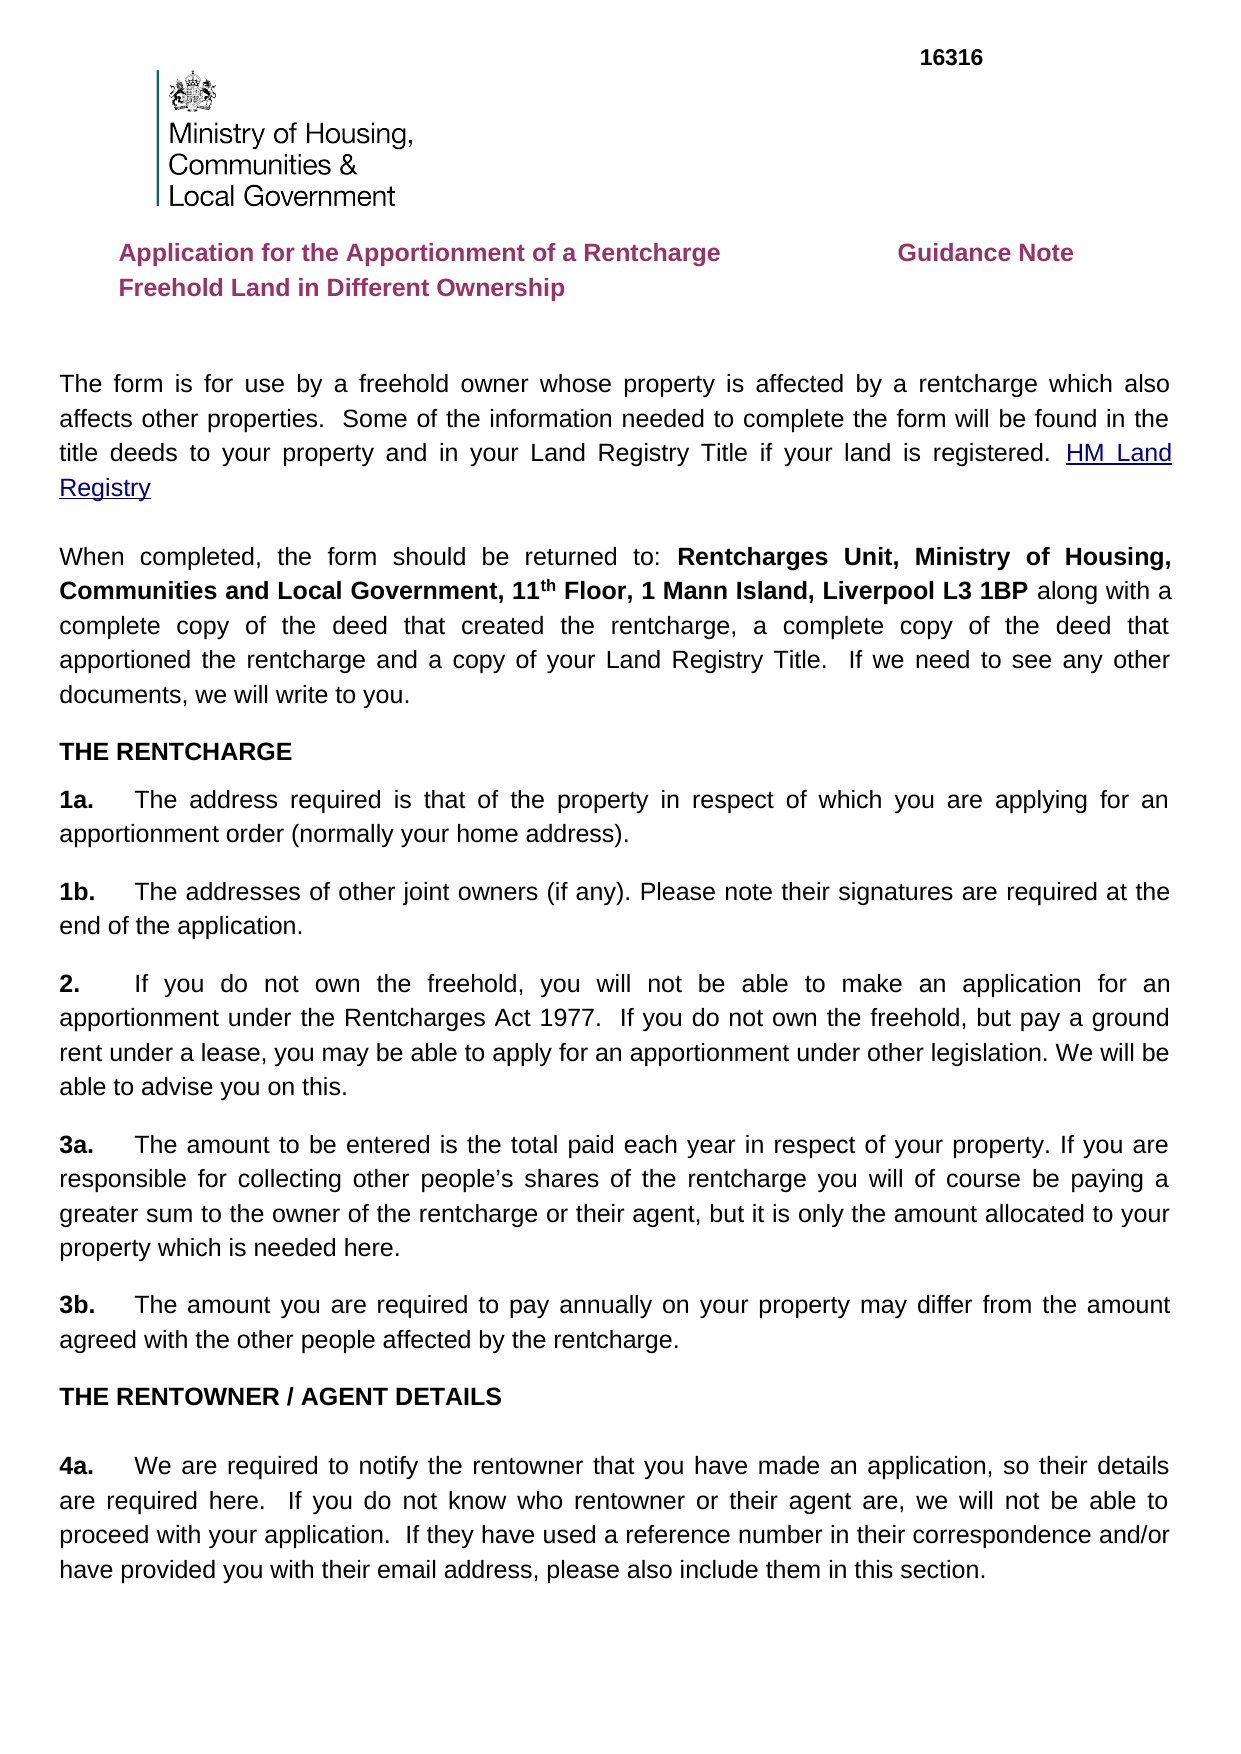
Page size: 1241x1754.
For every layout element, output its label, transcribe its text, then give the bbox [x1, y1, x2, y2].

table_header Application for the Apportionment of a Rentcharge Freehold Land in Different Ownership [107, 211, 886, 334]
text 3a. The amount to be entered is the total paid each year in respect of your property. If you are responsible for collecting other people’s shares of the rentcharge you will of course be paying a greater sum to the owner of the rentcharge or their agent, but it is only the amount allocated to your property which is needed here. [59, 1129, 1172, 1262]
text THE RENTOWNER / AGENT DETAILS [59, 1382, 1172, 1411]
text 1a. The address required is that of the property in respect of which you are applying for an apportionment order (normally your home address). [59, 785, 1172, 848]
text The form is for use by a freehold owner whose property is affected by a rentcharge which also affects other properties. Some of the information needed to complete the form will be found in the title deeds to your property and in your Land Registry Title if your land is registered. HM Land Registry [59, 369, 1172, 502]
table_header Guidance Note [886, 211, 1093, 334]
text When completed, the form should be returned to: Rentcharges Unit, Ministry of Housing, Communities and Local Government, 11th Floor, 1 Mann Island, Liverpool L3 1BP along with a complete copy of the deed that created the rentcharge, a complete copy of the deed that apportioned the rentcharge and a copy of your Land Registry Title. If we need to see any other documents, we will write to you. [59, 542, 1172, 708]
text 1b. The addresses of other joint owners (if any). Please note their signatures are required at the end of the application. [59, 877, 1172, 940]
text 3b. The amount you are required to pay annually on your property may differ from the amount agreed with the other people affected by the rentcharge. [59, 1290, 1172, 1354]
text 4a. We are required to notify the rentowner that you have made an application, so their details are required here. If you do not know who rentowner or their agent are, we will not be able to proceed with your application. If they have used a reference number in their correspondence and/or have provided you with their email address, please also include them in this section. [59, 1451, 1172, 1583]
text THE RENTCHARGE [59, 737, 1172, 766]
text 2. If you do not own the freehold, you will not be able to make an application for an apportionment under the Rentcharges Act 1977. If you do not own the freehold, but pay a ground rent under a lease, you may be able to apply for an apportionment under other legislation. We will be able to advise you on this. [59, 969, 1172, 1101]
